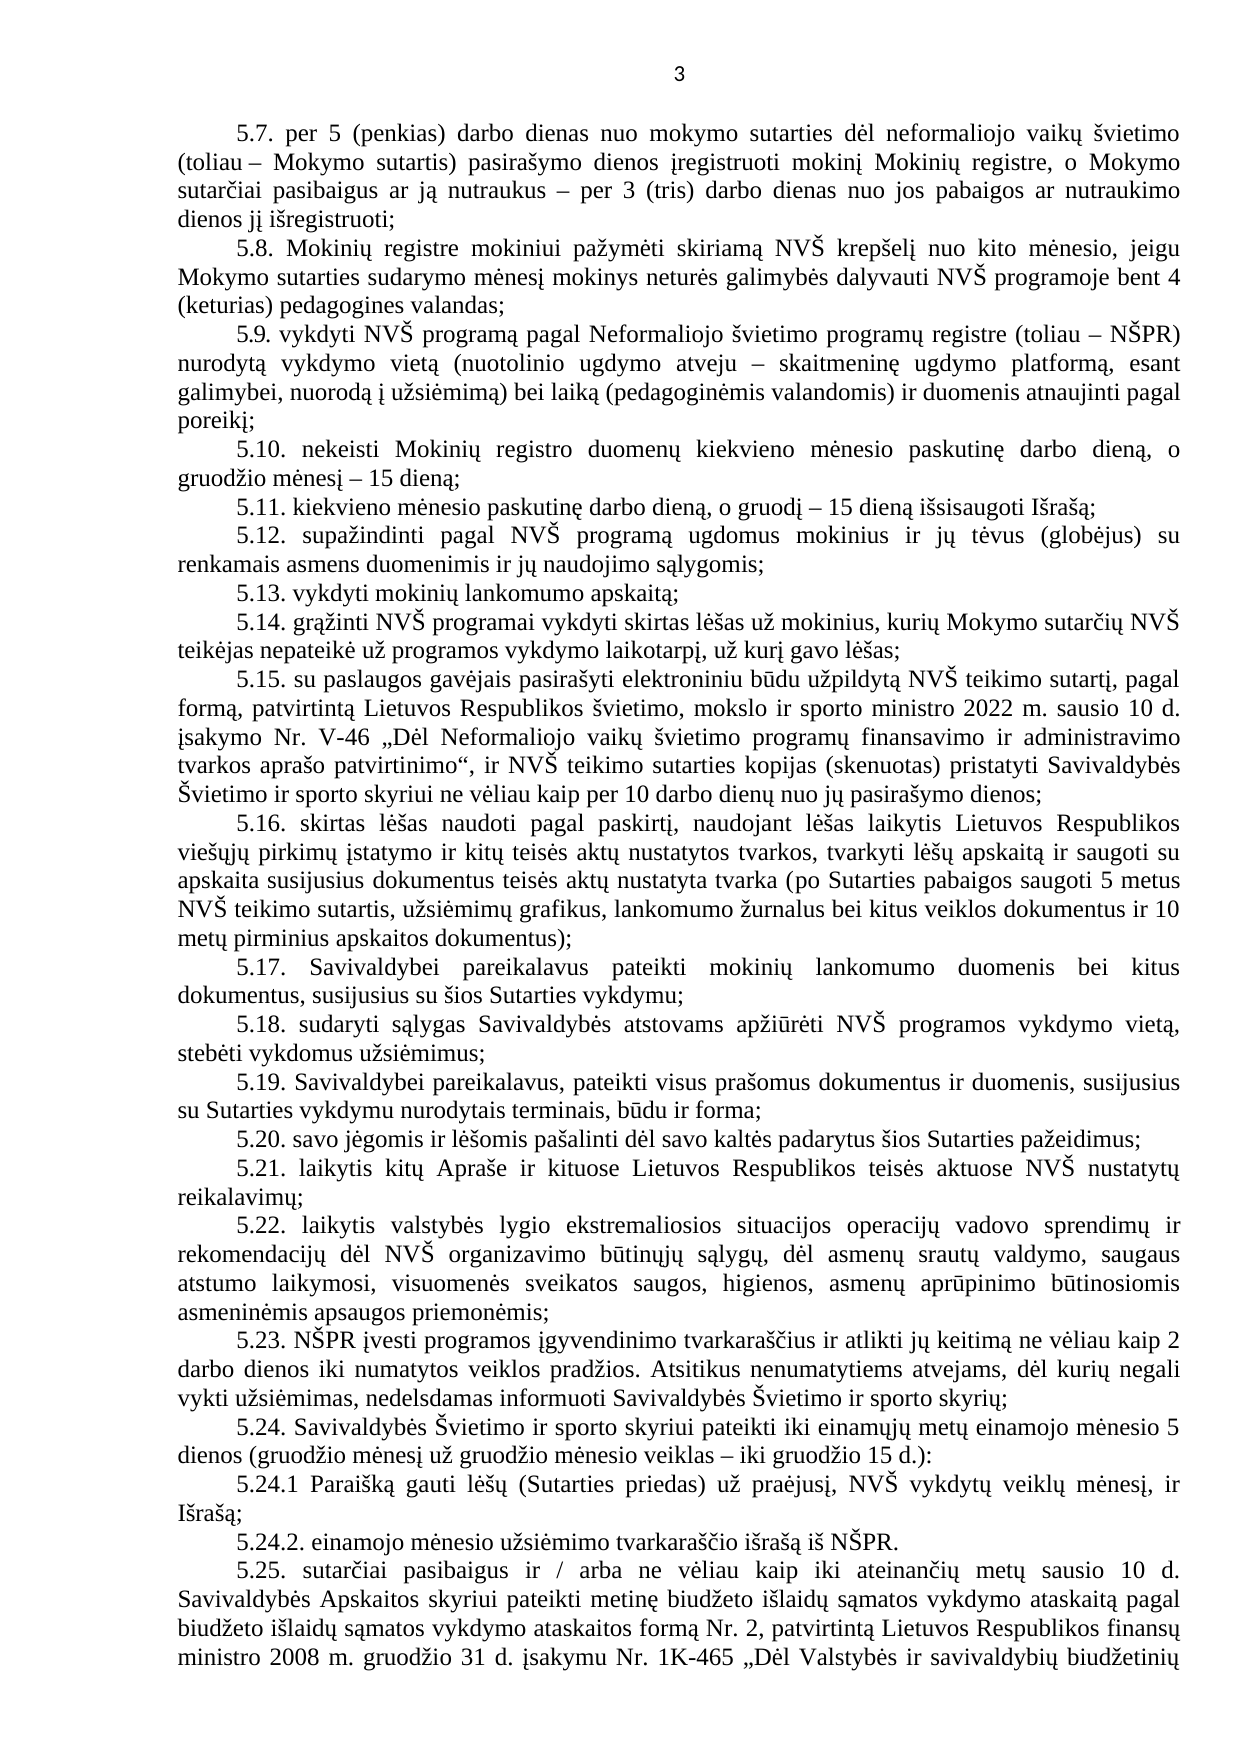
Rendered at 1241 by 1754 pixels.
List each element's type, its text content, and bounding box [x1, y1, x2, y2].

text 5.24.1 Paraišką gauti lėšų (Sutarties priedas) už praėjusį, NVŠ vykdytų veiklų mėnesį, ir Išrašą; [177, 1469, 1181, 1527]
text 5.18. sudaryti sąlygas Savivaldybės atstovams apžiūrėti NVŠ programos vykdymo vietą, stebėti vykdomus užsiėmimus; [177, 1009, 1181, 1067]
text 5.7. per 5 (penkias) darbo dienas nuo mokymo sutarties dėl neformaliojo vaikų švietimo (toliau – Mokymo sutartis) pasirašymo dienos įregistruoti mokinį Mokinių registre, o Mokymo sutarčiai pasibaigus ar ją nutraukus – per 3 (tris) darbo dienas nuo jos pabaigos ar nutraukimo dienos jį išregistruoti; [177, 118, 1181, 233]
text 5.22. laikytis valstybės lygio ekstremaliosios situacijos operacijų vadovo sprendimų ir rekomendacijų dėl NVŠ organizavimo būtinųjų sąlygų, dėl asmenų srautų valdymo, saugaus atstumo laikymosi, visuomenės sveikatos saugos, higienos, asmenų aprūpinimo būtinosiomis asmeninėmis apsaugos priemonėmis; [177, 1211, 1181, 1326]
text 5.16. skirtas lėšas naudoti pagal paskirtį, naudojant lėšas laikytis Lietuvos Respublikos viešųjų pirkimų įstatymo ir kitų teisės aktų nustatytos tvarkos, tvarkyti lėšų apskaitą ir saugoti su apskaita susijusius dokumentus teisės aktų nustatyta tvarka (po Sutarties pabaigos saugoti 5 metus NVŠ teikimo sutartis, užsiėmimų grafikus, lankomumo žurnalus bei kitus veiklos dokumentus ir 10 metų pirminius apskaitos dokumentus); [177, 808, 1181, 952]
text 5.17. Savivaldybei pareikalavus pateikti mokinių lankomumo duomenis bei kitus dokumentus, susijusius su šios Sutarties vykdymu; [177, 952, 1181, 1009]
text 5.19. Savivaldybei pareikalavus, pateikti visus prašomus dokumentus ir duomenis, susijusius su Sutarties vykdymu nurodytais terminais, būdu ir forma; [177, 1067, 1181, 1124]
text 5.11. kiekvieno mėnesio paskutinę darbo dieną, o gruodį – 15 dieną išsisaugoti Išrašą; [177, 492, 1181, 521]
text 5.12. supažindinti pagal NVŠ programą ugdomus mokinius ir jų tėvus (globėjus) su renkamais asmens duomenimis ir jų naudojimo sąlygomis; [177, 521, 1181, 578]
text 5.20. savo jėgomis ir lėšomis pašalinti dėl savo kaltės padarytus šios Sutarties pažeidimus; [177, 1124, 1181, 1153]
text 5.8. Mokinių registre mokiniui pažymėti skiriamą NVŠ krepšelį nuo kito mėnesio, jeigu Mokymo sutarties sudarymo mėnesį mokinys neturės galimybės dalyvauti NVŠ programoje bent 4 (keturias) pedagogines valandas; [177, 233, 1181, 319]
text 5.13. vykdyti mokinių lankomumo apskaitą; [177, 578, 1181, 607]
text 5.9. vykdyti NVŠ programą pagal Neformaliojo švietimo programų registre (toliau – NŠPR) nurodytą vykdymo vietą (nuotolinio ugdymo atveju – skaitmeninę ugdymo platformą, esant galimybei, nuorodą į užsiėmimą) bei laiką (pedagoginėmis valandomis) ir duomenis atnaujinti pagal poreikį; [177, 319, 1181, 434]
text 5.14. grąžinti NVŠ programai vykdyti skirtas lėšas už mokinius, kurių Mokymo sutarčių NVŠ teikėjas nepateikė už programos vykdymo laikotarpį, už kurį gavo lėšas; [177, 607, 1181, 664]
text 5.24. Savivaldybės Švietimo ir sporto skyriui pateikti iki einamųjų metų einamojo mėnesio 5 dienos (gruodžio mėnesį už gruodžio mėnesio veiklas – iki gruodžio 15 d.): [177, 1412, 1181, 1469]
text 5.25. sutarčiai pasibaigus ir / arba ne vėliau kaip iki ateinančių metų sausio 10 d. Savivaldybės Apskaitos skyriui pateikti metinę biudžeto išlaidų sąmatos vykdymo ataskaitą pagal biudžeto išlaidų sąmatos vykdymo ataskaitos formą Nr. 2, patvirtintą Lietuvos Respublikos finansų ministro 2008 m. gruodžio 31 d. įsakymu Nr. 1K-465 „Dėl Valstybės ir savivaldybių biudžetinių [177, 1556, 1181, 1671]
text 5.21. laikytis kitų Apraše ir kituose Lietuvos Respublikos teisės aktuose NVŠ nustatytų reikalavimų; [177, 1153, 1181, 1211]
text 5.15. su paslaugos gavėjais pasirašyti elektroniniu būdu užpildytą NVŠ teikimo sutartį, pagal formą, patvirtintą Lietuvos Respublikos švietimo, mokslo ir sporto ministro 2022 m. sausio 10 d. įsakymo Nr. V-46 „Dėl Neformaliojo vaikų švietimo programų finansavimo ir administravimo tvarkos aprašo patvirtinimo“, ir NVŠ teikimo sutarties kopijas (skenuotas) pristatyti Savivaldybės Švietimo ir sporto skyriui ne vėliau kaip per 10 darbo dienų nuo jų pasirašymo dienos; [177, 664, 1181, 808]
text 5.10. nekeisti Mokinių registro duomenų kiekvieno mėnesio paskutinę darbo dieną, o gruodžio mėnesį – 15 dieną; [177, 434, 1181, 492]
text 5.24.2. einamojo mėnesio užsiėmimo tvarkaraščio išrašą iš NŠPR. [177, 1527, 1181, 1556]
text 5.23. NŠPR įvesti programos įgyvendinimo tvarkaraščius ir atlikti jų keitimą ne vėliau kaip 2 darbo dienos iki numatytos veiklos pradžios. Atsitikus nenumatytiems atvejams, dėl kurių negali vykti užsiėmimas, nedelsdamas informuoti Savivaldybės Švietimo ir sporto skyrių; [177, 1326, 1181, 1412]
